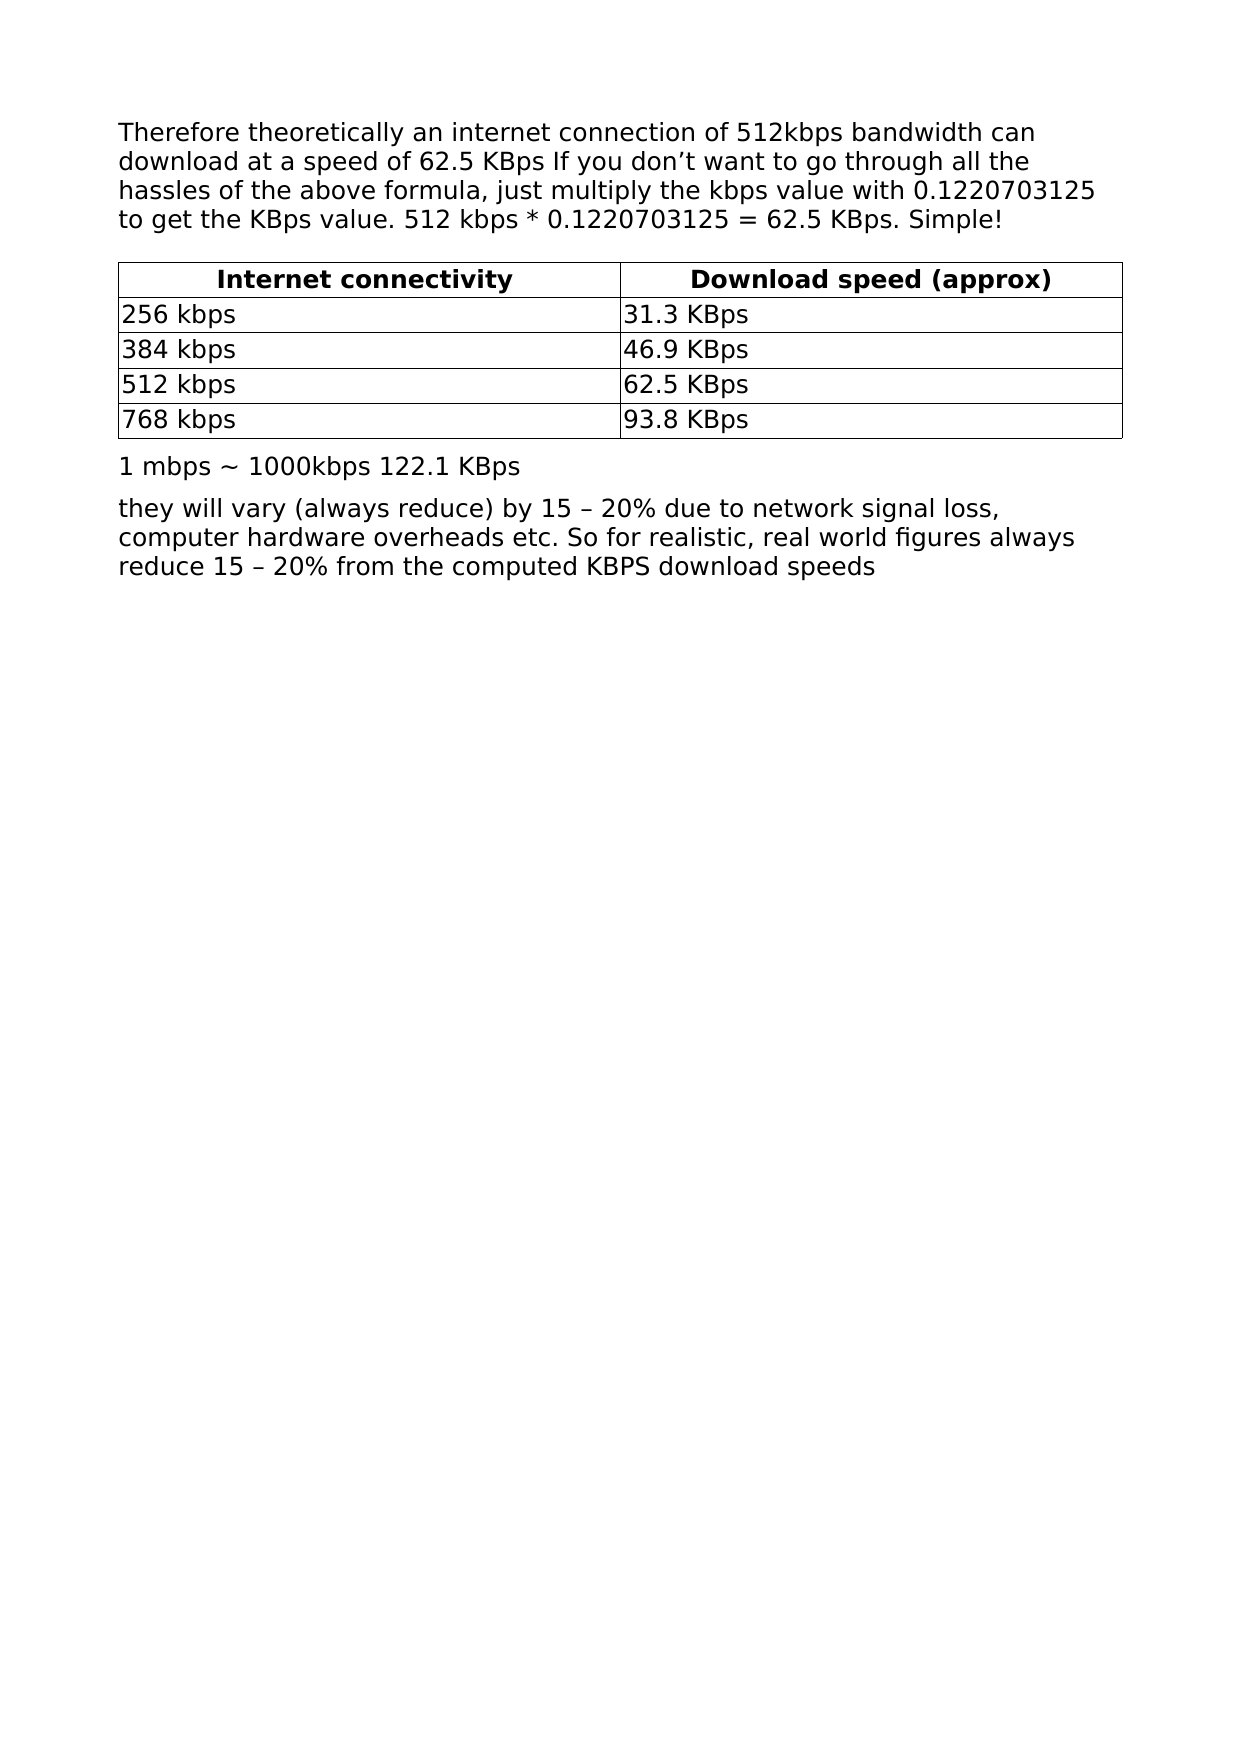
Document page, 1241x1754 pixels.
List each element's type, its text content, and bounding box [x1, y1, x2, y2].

table_cell 31.3 KBps [621, 298, 1122, 332]
text 1 mbps ~ 1000kbps 122.1 KBps [118, 452, 1122, 482]
text Therefore theoretically an internet connection of 512kbps bandwidth can download at a speed of 62.5 KBps If you don’t want to go through all the hassles of the above formula, just multiply the kbps value with 0.1220703125 to get the KBps value. 512 kbps * 0.1220703125 = 62.5 KBps. Simple! [118, 118, 1122, 235]
table_header Internet connectivity [119, 263, 620, 297]
table_cell 768 kbps [119, 404, 620, 438]
table_cell 62.5 KBps [621, 369, 1122, 402]
table_cell 93.8 KBps [621, 404, 1122, 438]
table_cell 512 kbps [119, 369, 620, 402]
table_cell 256 kbps [119, 298, 620, 332]
table_cell 384 kbps [119, 333, 620, 367]
table_header Download speed (approx) [621, 263, 1122, 297]
table_cell 46.9 KBps [621, 333, 1122, 367]
text they will vary (always reduce) by 15 – 20% due to network signal loss, computer hardware overheads etc. So for realistic, real world figures always reduce 15 – 20% from the computed KBPS download speeds [118, 494, 1122, 582]
